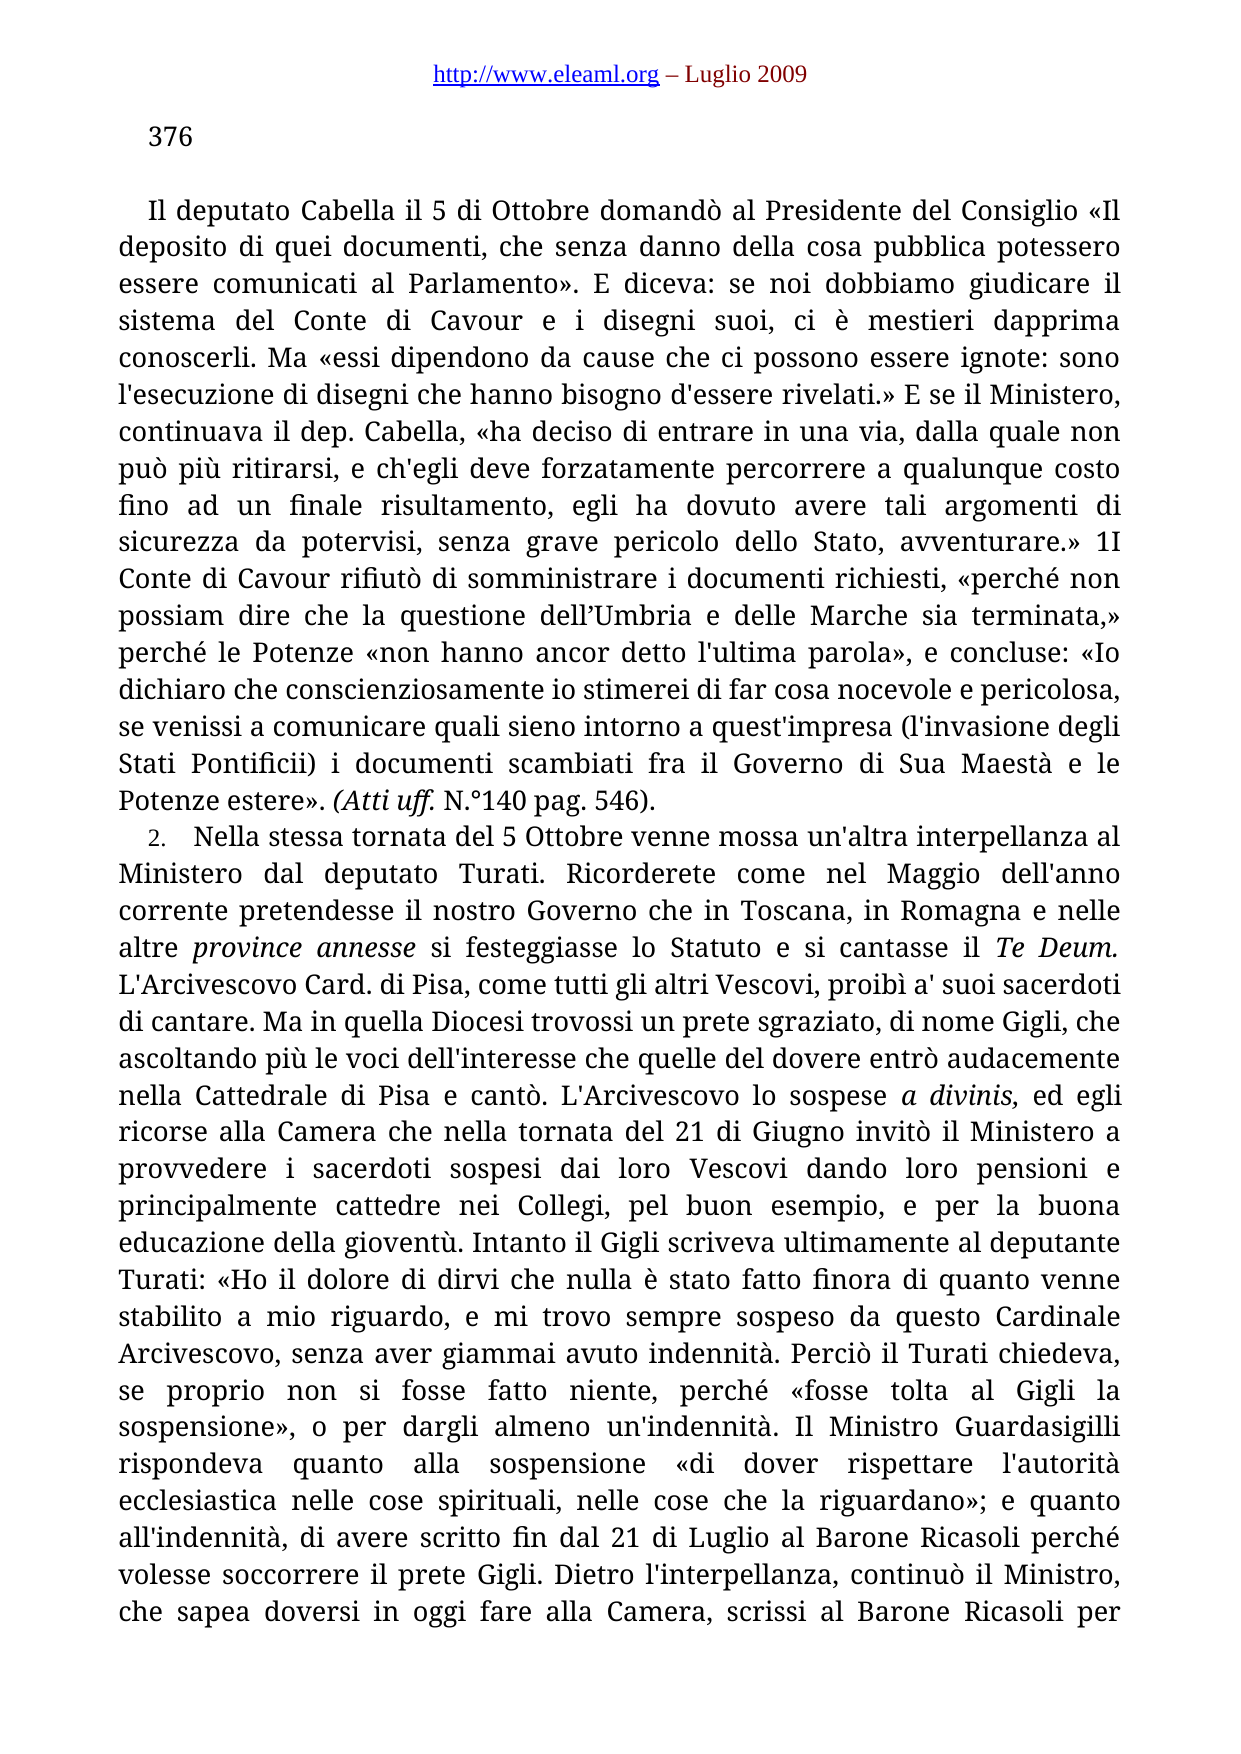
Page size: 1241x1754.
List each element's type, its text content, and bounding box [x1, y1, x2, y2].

text Il deputato Cabella il 5 di Ottobre domandò al Presidente del Consiglio «Il deposito di quei documenti, che senza danno della cosa pubblica potessero essere comunicati al Parlamento». E diceva: se noi dobbiamo giudicare il sistema del Conte di Cavour e i disegni suoi, ci è mestieri dapprima conoscerli. Ma «essi dipendono da cause che ci possono essere ignote: sono l'esecuzione di disegni che hanno bisogno d'essere rivelati.» E se il Ministero, continuava il dep. Cabella, «ha deciso di entrare in una via, dalla quale non può più ritirarsi, e ch'egli deve forzatamente percorrere a qualunque costo fino ad un finale risultamento, egli ha dovuto avere tali argomenti di sicurezza da potervisi, senza grave pericolo dello Stato, avventurare.» 1I Conte di Cavour rifiutò di somministrare i documenti richiesti, «perché non possiam dire che la questione dell’Umbria e delle Marche sia terminata,» perché le Potenze «non hanno ancor detto l'ultima parola», e concluse: «Io dichiaro che conscienziosamente io stimerei di far cosa nocevole e pericolosa, se venissi a comunicare quali sieno intorno a quest'impresa (l'invasione degli Stati Pontificii) i documenti scambiati fra il Governo di Sua Maestà e le Potenze estere». (Atti uff. N.°140 pag. 546). [118, 191, 1122, 818]
list Nella stessa tornata del 5 Ottobre venne mossa un'altra interpellanza al Ministero dal deputato Turati. Ricorderete come nel Maggio dell'anno corrente pretendesse il nostro Governo che in Toscana, in Romagna e nelle altre province annesse si festeggiasse lo Statuto e si cantasse il Te Deum. L'Arcivescovo Card. di Pisa, come tutti gli altri Vescovi, proibì a' suoi sacerdoti di cantare. Ma in quella Diocesi trovossi un prete sgraziato, di nome Gigli, che ascoltando più le voci dell'interesse che quelle del dovere entrò audacemente nella Cattedrale di Pisa e cantò. L'Arcivescovo lo sospese a divinis, ed egli ricorse alla Camera che nella tornata del 21 di Giugno invitò il Ministero a provvedere i sacerdoti sospesi dai loro Vescovi dando loro pensioni e principalmente cattedre nei Collegi, pel buon esempio, e per la buona educazione della gioventù. Intanto il Gigli scriveva ultimamente al deputante Turati: «Ho il dolore di dirvi che nulla è stato fatto finora di quanto venne stabilito a mio riguardo, e mi trovo sempre sospeso da questo Cardinale Arcivescovo, senza aver giammai avuto indennità. Perciò il Turati chiedeva, se proprio non si fosse fatto niente, perché «fosse tolta al Gigli la sospensione», o per dargli almeno un'indennità. Il Ministro Guardasigilli rispondeva quanto alla sospensione «di dover rispettare l'autorità ecclesiastica nelle cose spirituali, nelle cose che la riguardano»; e quanto all'indennità, di avere scritto fin dal 21 di Luglio al Barone Ricasoli perché volesse soccorrere il prete Gigli. Dietro l'interpellanza, continuò il Ministro, che sapea doversi in oggi fare alla Camera, scrissi al Barone Ricasoli per [118, 818, 1122, 1629]
text 376 [118, 117, 1122, 154]
